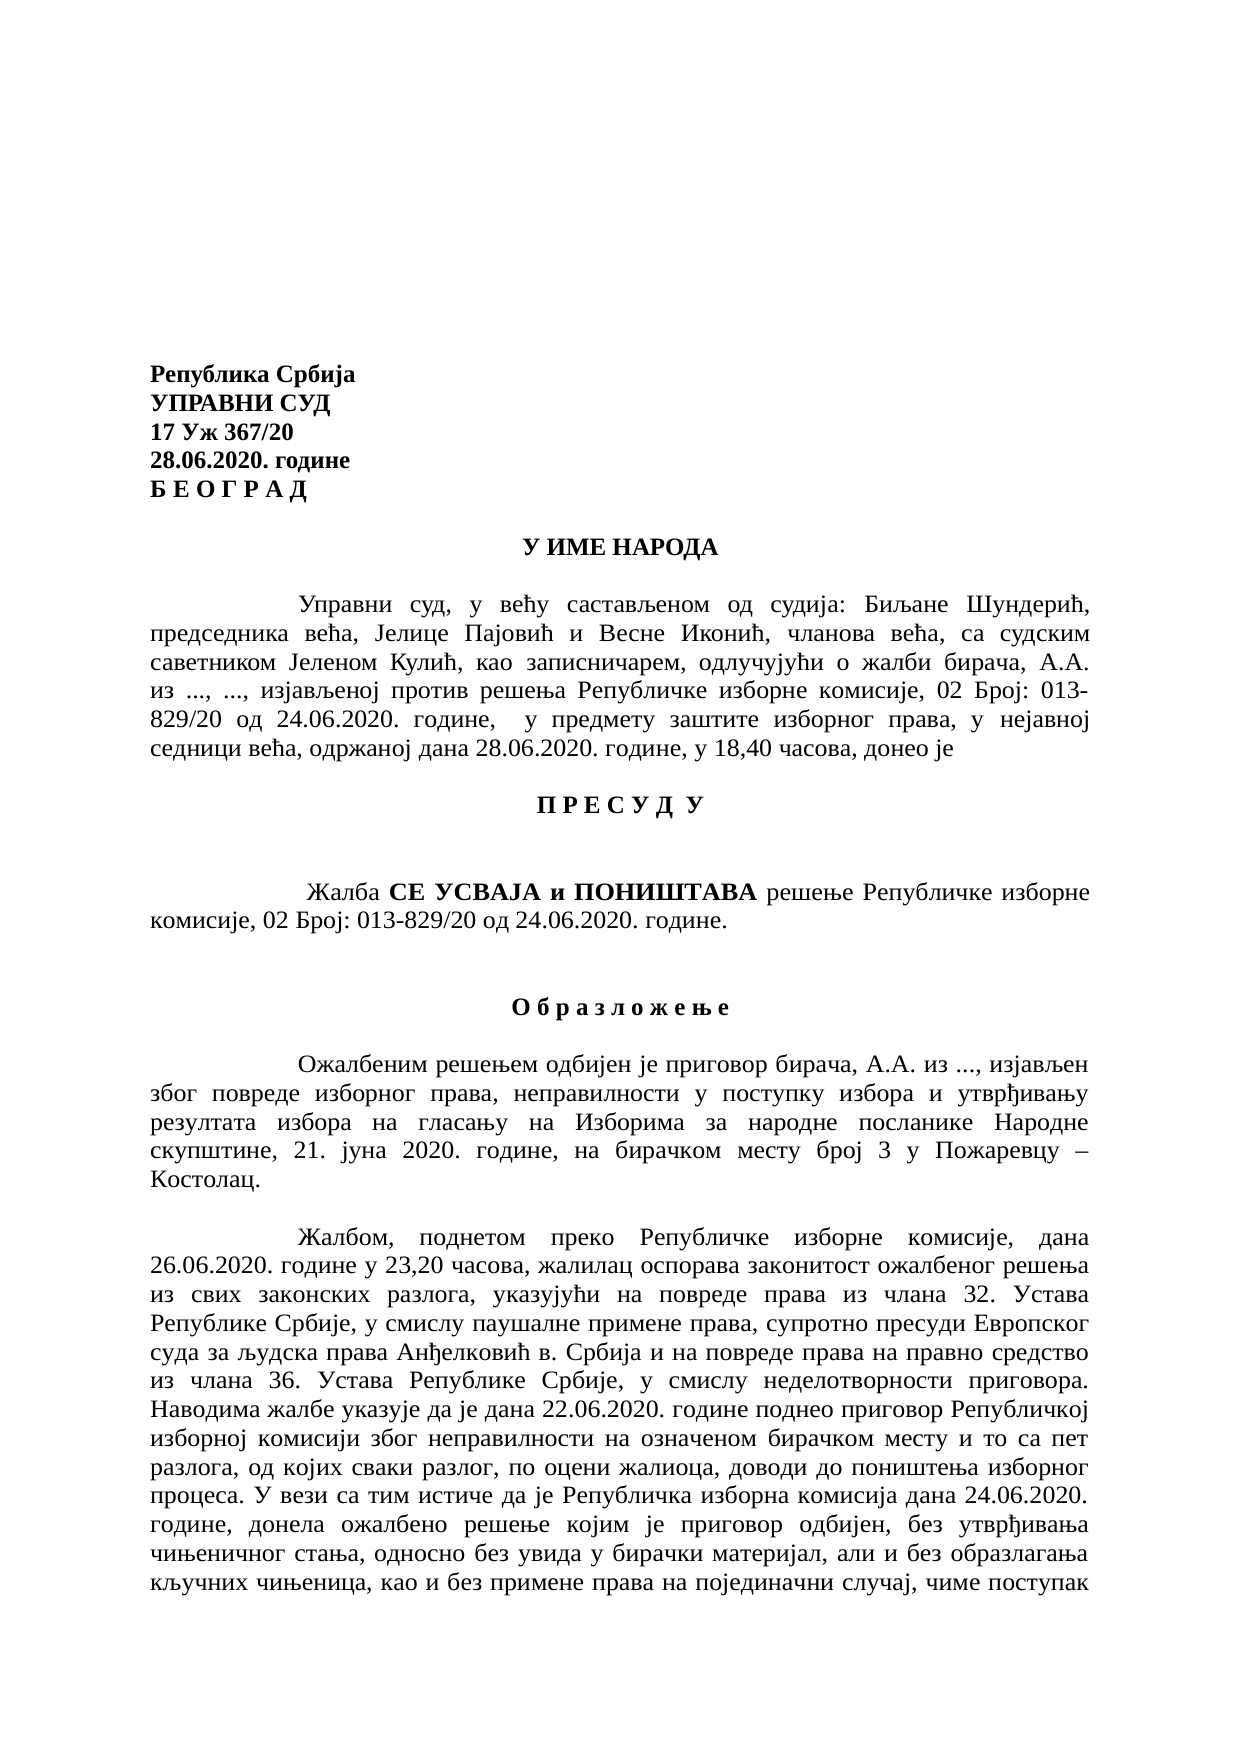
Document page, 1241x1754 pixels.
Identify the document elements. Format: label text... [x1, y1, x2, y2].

text 17 Уж 367/20 [150, 417, 1090, 445]
text Република Србија [150, 148, 1090, 388]
text П Р Е С У Д У [150, 790, 1090, 819]
text Жалба СЕ УСВАЈА и ПОНИШТАВА решење Републичке изборне комисије, 02 Број: 013-829/20 од 24.06.2020. године. [150, 877, 1090, 934]
text 28.06.2020. године [150, 445, 1090, 474]
text Управни суд, у већу састављеном од судија: Биљане Шундерић, председника већа, Јелице Пајовић и Весне Иконић, чланова већа, са судским саветником Јеленом Кулић, као записничарем, одлучујући о жалби бирача, A.A. из ..., ..., изјављеној против решења Републичке изборне комисије, 02 Број: 013-829/20 од 24.06.2020. године, у предмету заштите изборног права, у нејавној седници већа, одржаној дана 28.06.2020. године, у 18,40 часова, донео је [150, 589, 1090, 762]
text У ИМЕ НАРОДА [150, 532, 1090, 560]
text Б Е О Г Р А Д [150, 474, 1090, 503]
text УПРАВНИ СУД [150, 388, 1090, 417]
text Ожалбеним решењем одбијен је приговор бирача, A.A. из ..., изјављен због повреде изборног права, неправилности у поступку избора и утврђивању резултата избора на гласању на Изборима за народне посланике Народне скупштине, 21. јуна 2020. године, на бирачком месту број 3 у Пожаревцу – Костолац. [150, 1049, 1090, 1193]
text О б р а з л о ж е њ е [150, 992, 1090, 1020]
text Жалбом, поднетом преко Републичке изборне комисије, дана 26.06.2020. године у 23,20 часова, жалилац оспорава законитост ожалбеног решења из свих законских разлога, указујући на повреде права из члана 32. Устава Републике Србије, у смислу паушалне примене права, супротно пресуди Европског суда за људска права Анђелковић в. Србија и на повреде права на правно средство из члана 36. Устава Републике Србије, у смислу неделотворности приговора. Наводима жалбе указује да је дана 22.06.2020. године поднео приговор Републичкој изборној комисији због неправилности на означеном бирачком месту и то са пет разлога, од којих сваки разлог, по оцени жалиоца, доводи до поништења изборног процеса. У вези са тим истиче да је Републичка изборна комисија дана 24.06.2020. године, донела ожалбено решење којим је приговор одбијен, без утврђивања чињеничног стања, односно без увида у бирачки материјал, али и без образлагања кључних чињеница, као и без примене права на појединачни случај, чиме поступак [150, 1222, 1090, 1595]
